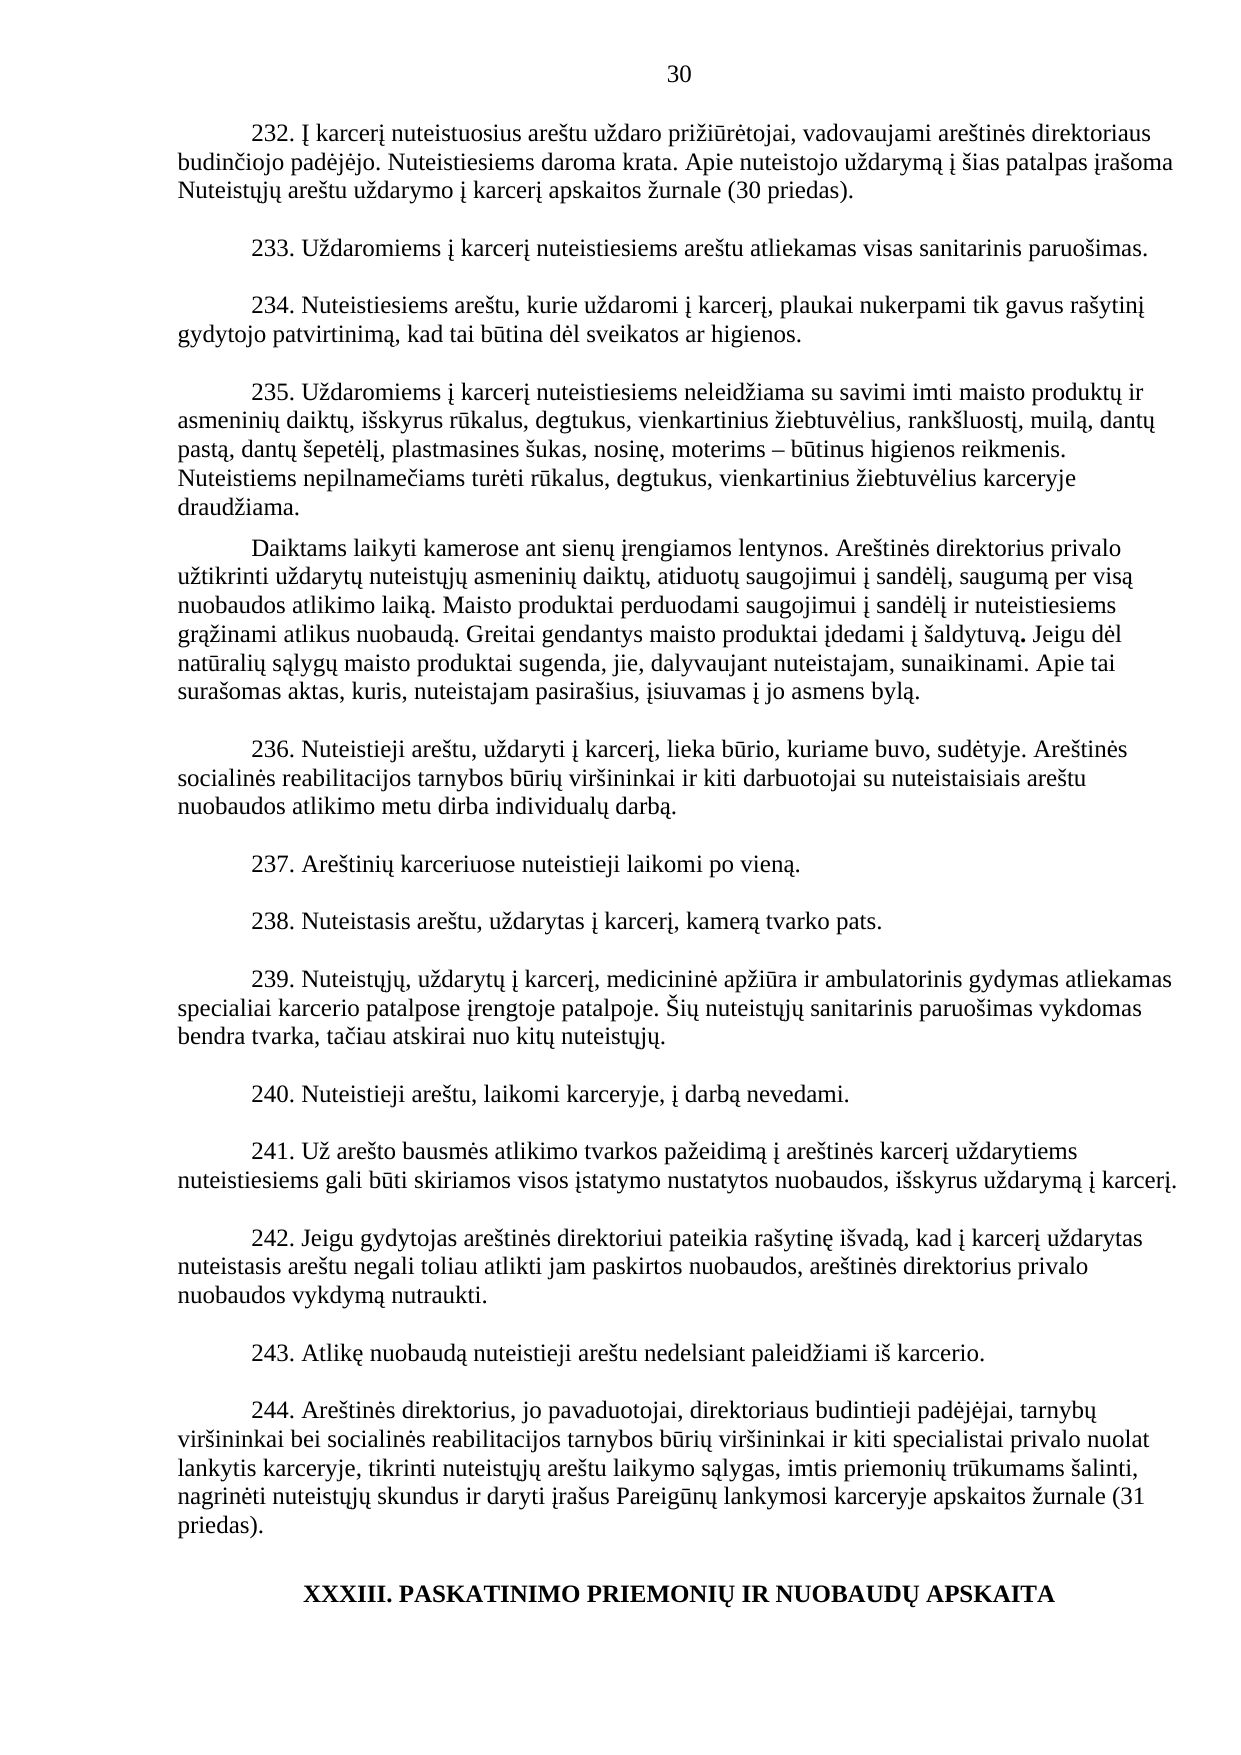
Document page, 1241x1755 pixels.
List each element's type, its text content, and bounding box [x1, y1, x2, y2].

text Daiktams laikyti kamerose ant sienų įrengiamos lentynos. Areštinės direktorius privalo užtikrinti uždarytų nuteistųjų asmeninių daiktų, atiduotų saugojimui į sandėlį, saugumą per visą nuobaudos atlikimo laiką. Maisto produktai perduodami saugojimui į sandėlį ir nuteistiesiems grąžinami atlikus nuobaudą. Greitai gendantys maisto produktai įdedami į šaldytuvą. Jeigu dėl natūralių sąlygų maisto produktai sugenda, jie, dalyvaujant nuteistajam, sunaikinami. Apie tai surašomas aktas, kuris, nuteistajam pasirašius, įsiuvamas į jo asmens bylą. [177, 533, 1181, 705]
text 234. Nuteistiesiems areštu, kurie uždaromi į karcerį, plaukai nukerpami tik gavus rašytinį gydytojo patvirtinimą, kad tai būtina dėl sveikatos ar higienos. [177, 291, 1181, 348]
text 243. Atlikę nuobaudą nuteistieji areštu nedelsiant paleidžiami iš karcerio. [177, 1338, 1181, 1366]
text 235. Uždaromiems į karcerį nuteistiesiems neleidžiama su savimi imti maisto produktų ir asmeninių daiktų, išskyrus rūkalus, degtukus, vienkartinius žiebtuvėlius, rankšluostį, muilą, dantų pastą, dantų šepetėlį, plastmasines šukas, nosinę, moterims – būtinus higienos reikmenis. Nuteistiems nepilnamečiams turėti rūkalus, degtukus, vienkartinius žiebtuvėlius karceryje draudžiama. [177, 377, 1181, 521]
text 244. Areštinės direktorius, jo pavaduotojai, direktoriaus budintieji padėjėjai, tarnybų viršininkai bei socialinės reabilitacijos tarnybos būrių viršininkai ir kiti specialistai privalo nuolat lankytis karceryje, tikrinti nuteistųjų areštu laikymo sąlygas, imtis priemonių trūkumams šalinti, nagrinėti nuteistųjų skundus ir daryti įrašus Pareigūnų lankymosi karceryje apskaitos žurnale (31 priedas). [177, 1395, 1181, 1539]
text 241. Už arešto bausmės atlikimo tvarkos pažeidimą į areštinės karcerį uždarytiems nuteistiesiems gali būti skiriamos visos įstatymo nustatytos nuobaudos, išskyrus uždarymą į karcerį. [177, 1136, 1181, 1194]
text 238. Nuteistasis areštu, uždarytas į karcerį, kamerą tvarko pats. [177, 906, 1181, 935]
text XXXIII. PASKATINIMO PRIEMONIŲ IR NUOBAUDŲ APSKAITA [177, 1579, 1181, 1608]
text 233. Uždaromiems į karcerį nuteistiesiems areštu atliekamas visas sanitarinis paruošimas. [177, 233, 1181, 262]
text 239. Nuteistųjų, uždarytų į karcerį, medicininė apžiūra ir ambulatorinis gydymas atliekamas specialiai karcerio patalpose įrengtoje patalpoje. Šių nuteistųjų sanitarinis paruošimas vykdomas bendra tvarka, tačiau atskirai nuo kitų nuteistųjų. [177, 964, 1181, 1050]
text 240. Nuteistieji areštu, laikomi karceryje, į darbą nevedami. [177, 1079, 1181, 1108]
text 236. Nuteistieji areštu, uždaryti į karcerį, lieka būrio, kuriame buvo, sudėtyje. Areštinės socialinės reabilitacijos tarnybos būrių viršininkai ir kiti darbuotojai su nuteistaisiais areštu nuobaudos atlikimo metu dirba individualų darbą. [177, 734, 1181, 820]
text 237. Areštinių karceriuose nuteistieji laikomi po vieną. [177, 849, 1181, 878]
text 242. Jeigu gydytojas areštinės direktoriui pateikia rašytinę išvadą, kad į karcerį uždarytas nuteistasis areštu negali toliau atlikti jam paskirtos nuobaudos, areštinės direktorius privalo nuobaudos vykdymą nutraukti. [177, 1223, 1181, 1309]
text 232. Į karcerį nuteistuosius areštu uždaro prižiūrėtojai, vadovaujami areštinės direktoriaus budinčiojo padėjėjo. Nuteistiesiems daroma krata. Apie nuteistojo uždarymą į šias patalpas įrašoma Nuteistųjų areštu uždarymo į karcerį apskaitos žurnale (30 priedas). [177, 118, 1181, 204]
